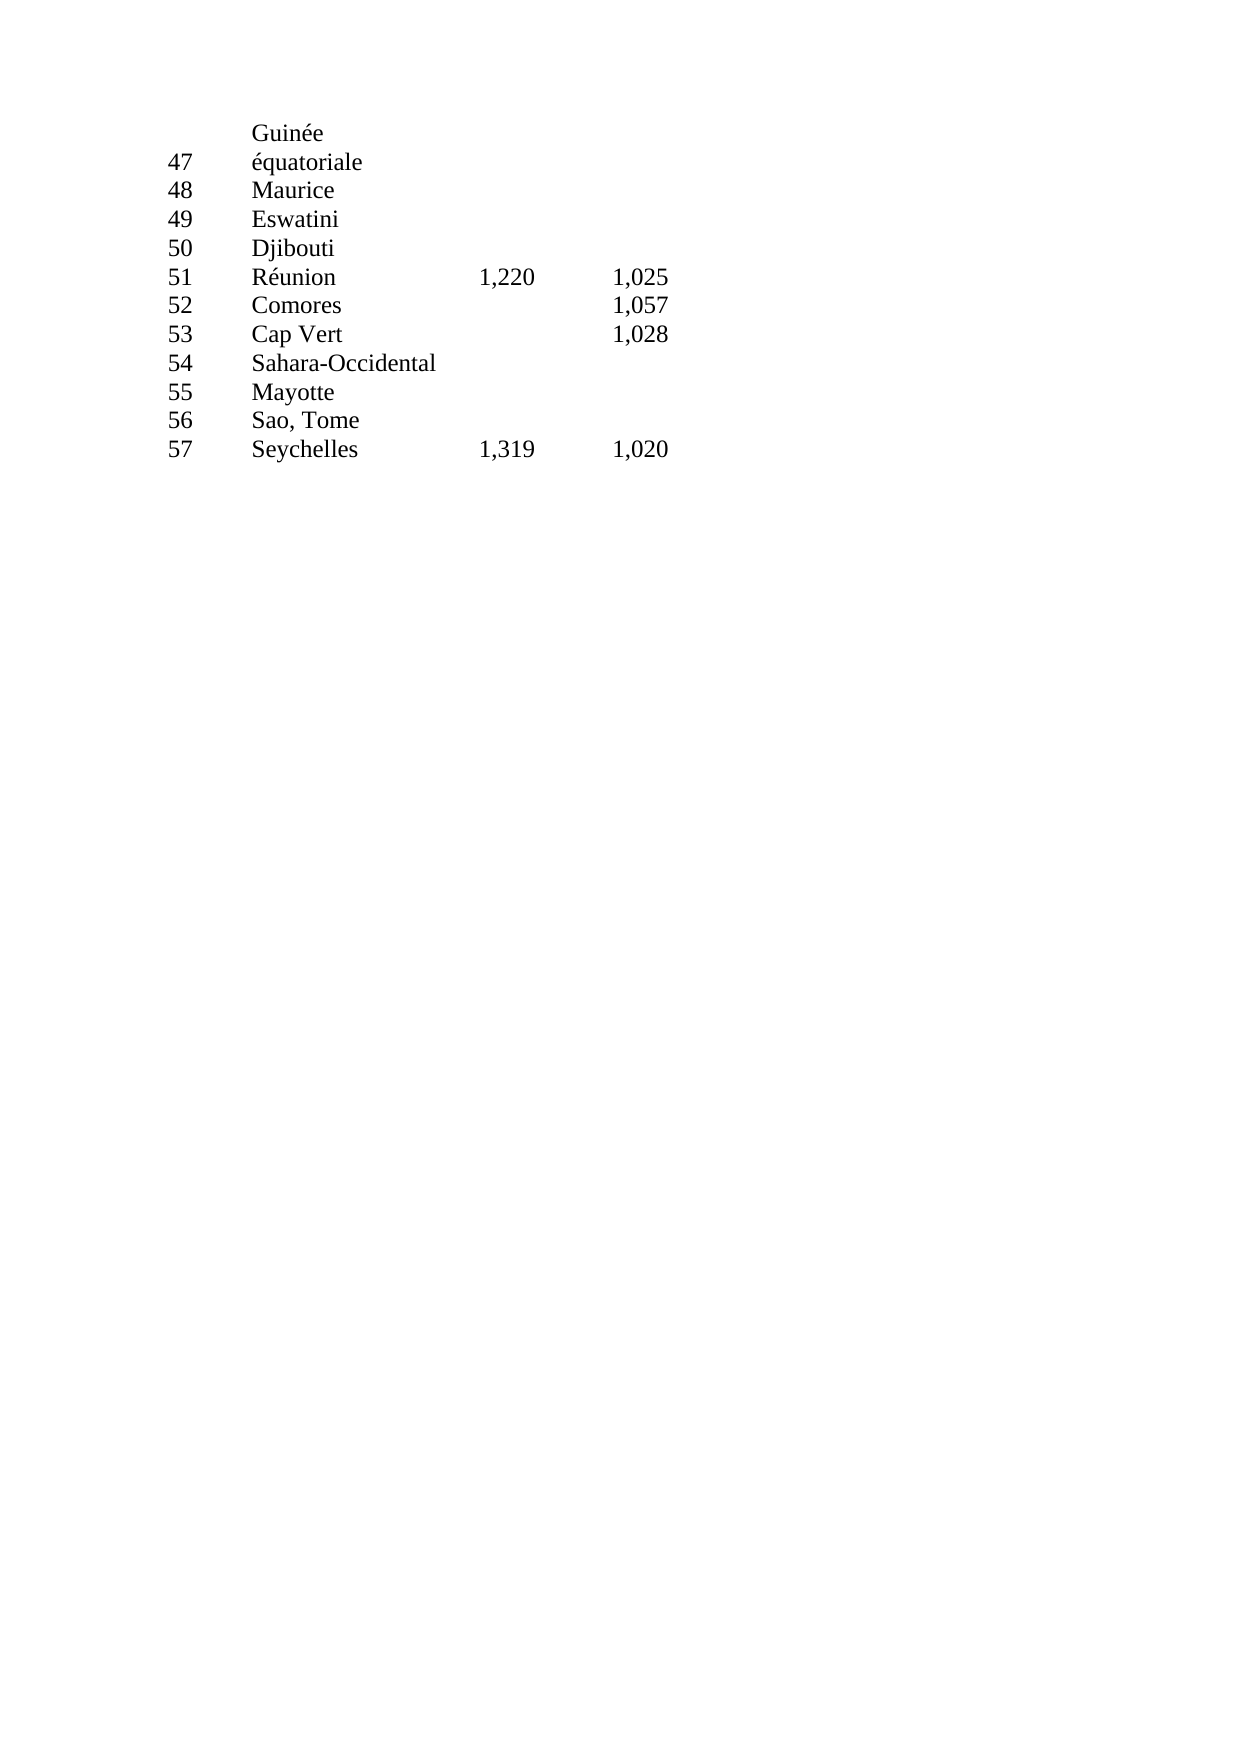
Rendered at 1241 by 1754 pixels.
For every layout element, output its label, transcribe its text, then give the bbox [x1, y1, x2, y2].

table_cell [574, 233, 707, 262]
table_cell [574, 406, 707, 434]
table_cell [440, 176, 573, 204]
table_cell 55 [112, 377, 248, 406]
table_cell 1,028 [574, 319, 707, 348]
table_cell [440, 233, 573, 262]
table_cell 57 [112, 434, 248, 463]
table_cell [440, 406, 573, 434]
table_cell Djibouti [248, 233, 440, 262]
table_cell 53 [112, 319, 248, 348]
table_cell Comores [248, 291, 440, 319]
table_cell 54 [112, 348, 248, 377]
table_cell [440, 118, 573, 176]
table_cell Sahara-Occidental [248, 348, 440, 377]
table_cell [440, 377, 573, 406]
table_cell Mayotte [248, 377, 440, 406]
table_cell [574, 118, 707, 176]
table_cell [574, 348, 707, 377]
table_cell [440, 291, 573, 319]
table_cell 49 [112, 204, 248, 233]
table_cell [574, 377, 707, 406]
table_cell 52 [112, 291, 248, 319]
table_cell 50 [112, 233, 248, 262]
table_cell 48 [112, 176, 248, 204]
table_cell 51 [112, 262, 248, 291]
table_cell 56 [112, 406, 248, 434]
table_cell 1,220 [440, 262, 573, 291]
table_cell [574, 204, 707, 233]
table_cell [440, 348, 573, 377]
table_cell [440, 319, 573, 348]
table_cell [574, 176, 707, 204]
table_cell 1,057 [574, 291, 707, 319]
table_cell 47 [112, 118, 248, 176]
table_cell Cap Vert [248, 319, 440, 348]
table_cell Maurice [248, 176, 440, 204]
table_cell Guinée équatoriale [248, 118, 440, 176]
table_cell Seychelles [248, 434, 440, 463]
table_cell [440, 204, 573, 233]
table_cell Eswatini [248, 204, 440, 233]
table_cell 1,025 [574, 262, 707, 291]
table_cell Réunion [248, 262, 440, 291]
table_cell 1,319 [440, 434, 573, 463]
table_cell Sao, Tome [248, 406, 440, 434]
table_cell 1,020 [574, 434, 707, 463]
